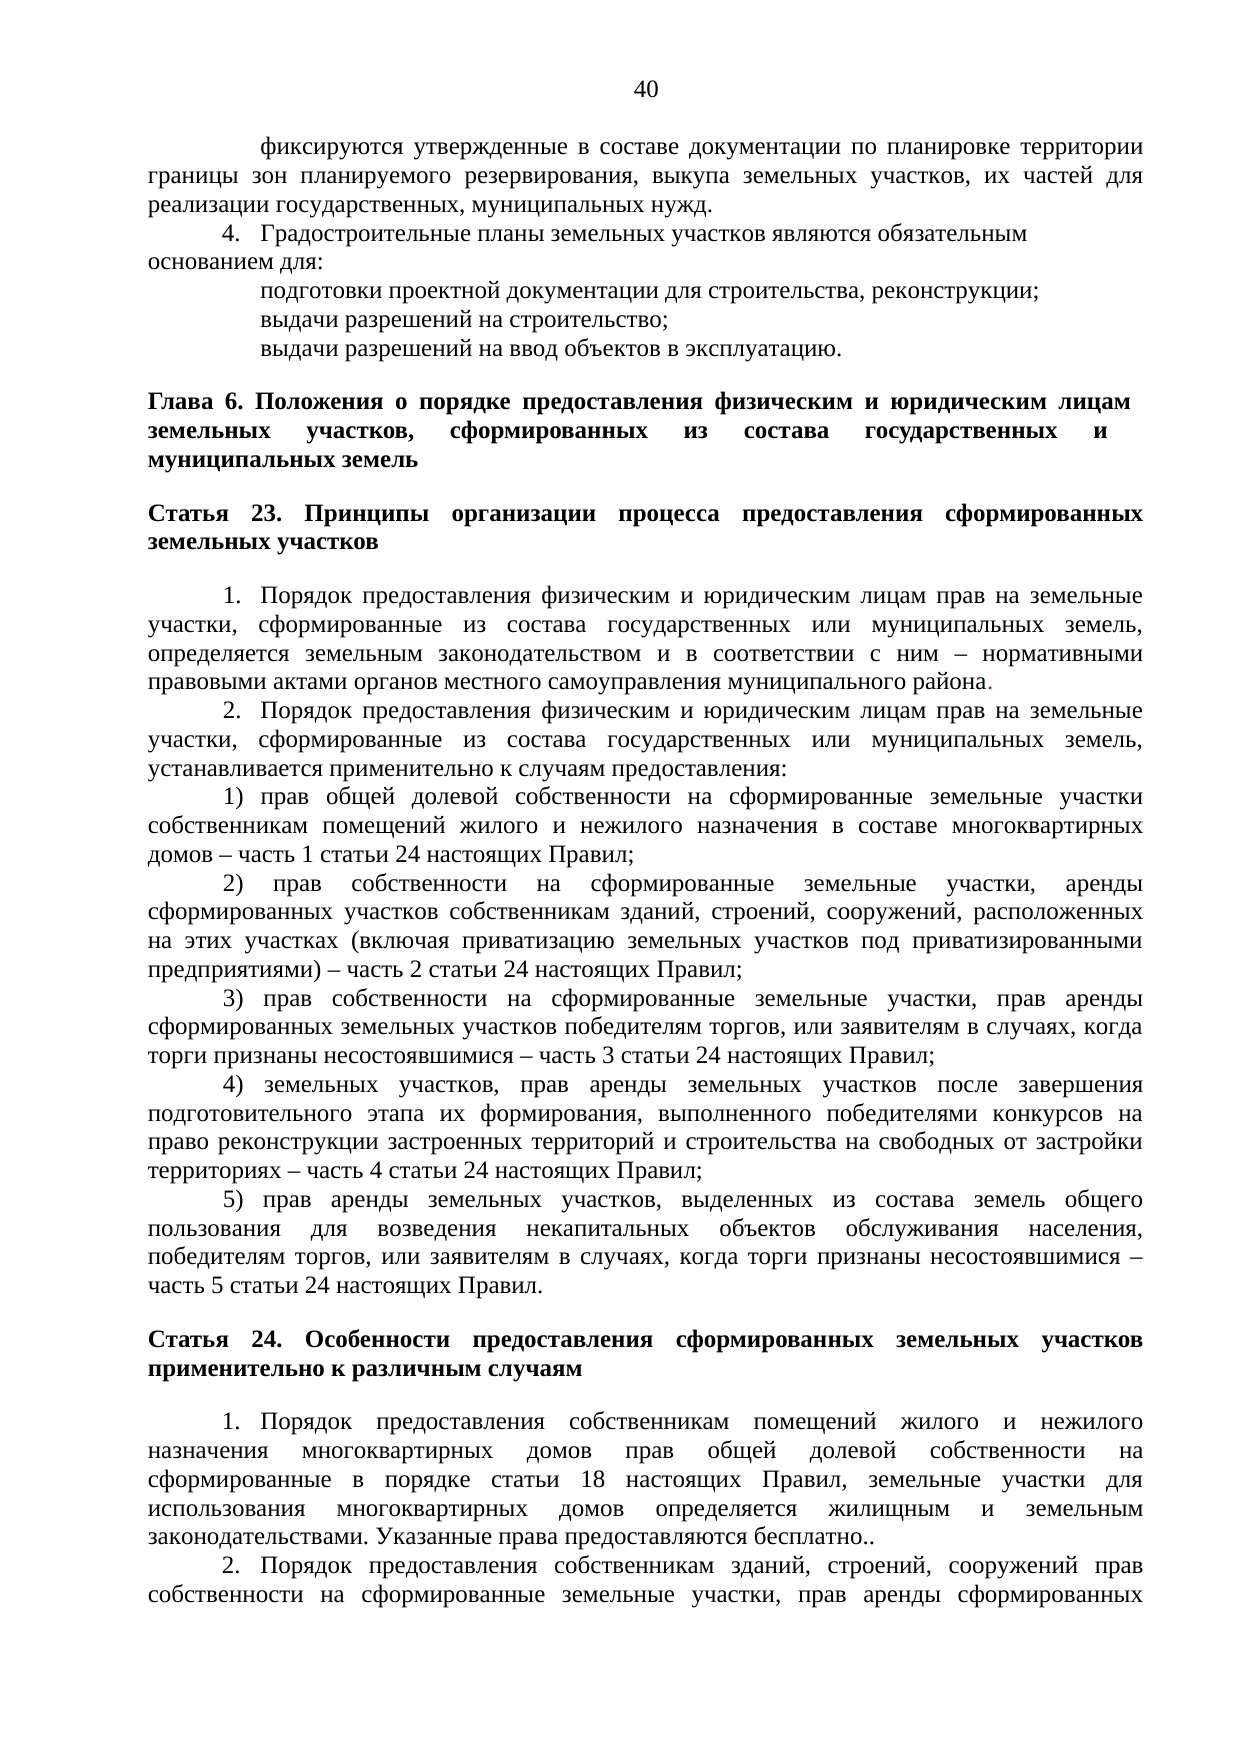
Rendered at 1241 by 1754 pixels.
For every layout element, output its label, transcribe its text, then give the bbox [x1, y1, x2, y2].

text 4) земельных участков, прав аренды земельных участков после завершения подготовительного этапа их формирования, выполненного победителями конкурсов на право реконструкции застроенных территорий и строительства на свободных от застройки территориях – часть 4 статьи 24 настоящих Правил; [148, 1069, 1144, 1184]
subtitle Статья 24. Особенности предоставления сформированных земельных участков применительно к различным случаям [148, 1324, 1144, 1381]
list Порядок предоставления физическим и юридическим лицам прав на земельные участки, сформированные из состава государственных или муниципальных земель, определяется земельным законодательством и в соответствии с ним – нормативными правовыми актами органов местного самоуправления муниципального района. [148, 580, 1144, 695]
text 5) прав аренды земельных участков, выделенных из состава земель общего пользования для возведения некапитальных объектов обслуживания населения, победителям торгов, или заявителям в случаях, когда торги признаны несостоявшимися – часть 5 статьи 24 настоящих Правил. [148, 1184, 1144, 1299]
text 3) прав собственности на сформированные земельные участки, прав аренды сформированных земельных участков победителям торгов, или заявителям в случаях, когда торги признаны несостоявшимися – часть 3 статьи 24 настоящих Правил; [148, 983, 1144, 1069]
list Градостроительные планы земельных участков являются обязательным основанием для: [148, 218, 1144, 275]
list выдачи разрешений на строительство; [148, 304, 1144, 333]
subtitle Статья 23. Принципы организации процесса предоставления сформированных земельных участков [148, 498, 1144, 555]
text 2) прав собственности на сформированные земельные участки, аренды сформированных участков собственникам зданий, строений, сооружений, расположенных на этих участках (включая приватизацию земельных участков под приватизированными предприятиями) – часть 2 статьи 24 настоящих Правил; [148, 868, 1144, 983]
list Порядок предоставления собственникам зданий, строений, сооружений прав собственности на сформированные земельные участки, прав аренды сформированных [148, 1550, 1144, 1608]
list Порядок предоставления собственникам помещений жилого и нежилого назначения многоквартирных домов прав общей долевой собственности на сформированные в порядке статьи 18 настоящих Правил, земельные участки для использования многоквартирных домов определяется жилищным и земельным законодательствами. Указанные права предоставляются бесплатно.. [148, 1406, 1144, 1550]
subtitle Глава 6. Положения о порядке предоставления физическим и юридическим лицам земельных участков, сформированных из состава государственных и муниципальных земель [148, 386, 1144, 473]
list Порядок предоставления физическим и юридическим лицам прав на земельные участки, сформированные из состава государственных или муниципальных земель, устанавливается применительно к случаям предоставления: [148, 695, 1144, 781]
list подготовки проектной документации для строительства, реконструкции; [148, 275, 1144, 304]
text 1) прав общей долевой собственности на сформированные земельные участки собственникам помещений жилого и нежилого назначения в составе многоквартирных домов – часть 1 статьи 24 настоящих Правил; [148, 781, 1144, 868]
list выдачи разрешений на ввод объектов в эксплуатацию. [148, 333, 1144, 361]
list фиксируются утвержденные в составе документации по планировке территории границы зон планируемого резервирования, выкупа земельных участков, их частей для реализации государственных, муниципальных нужд. [148, 131, 1144, 218]
